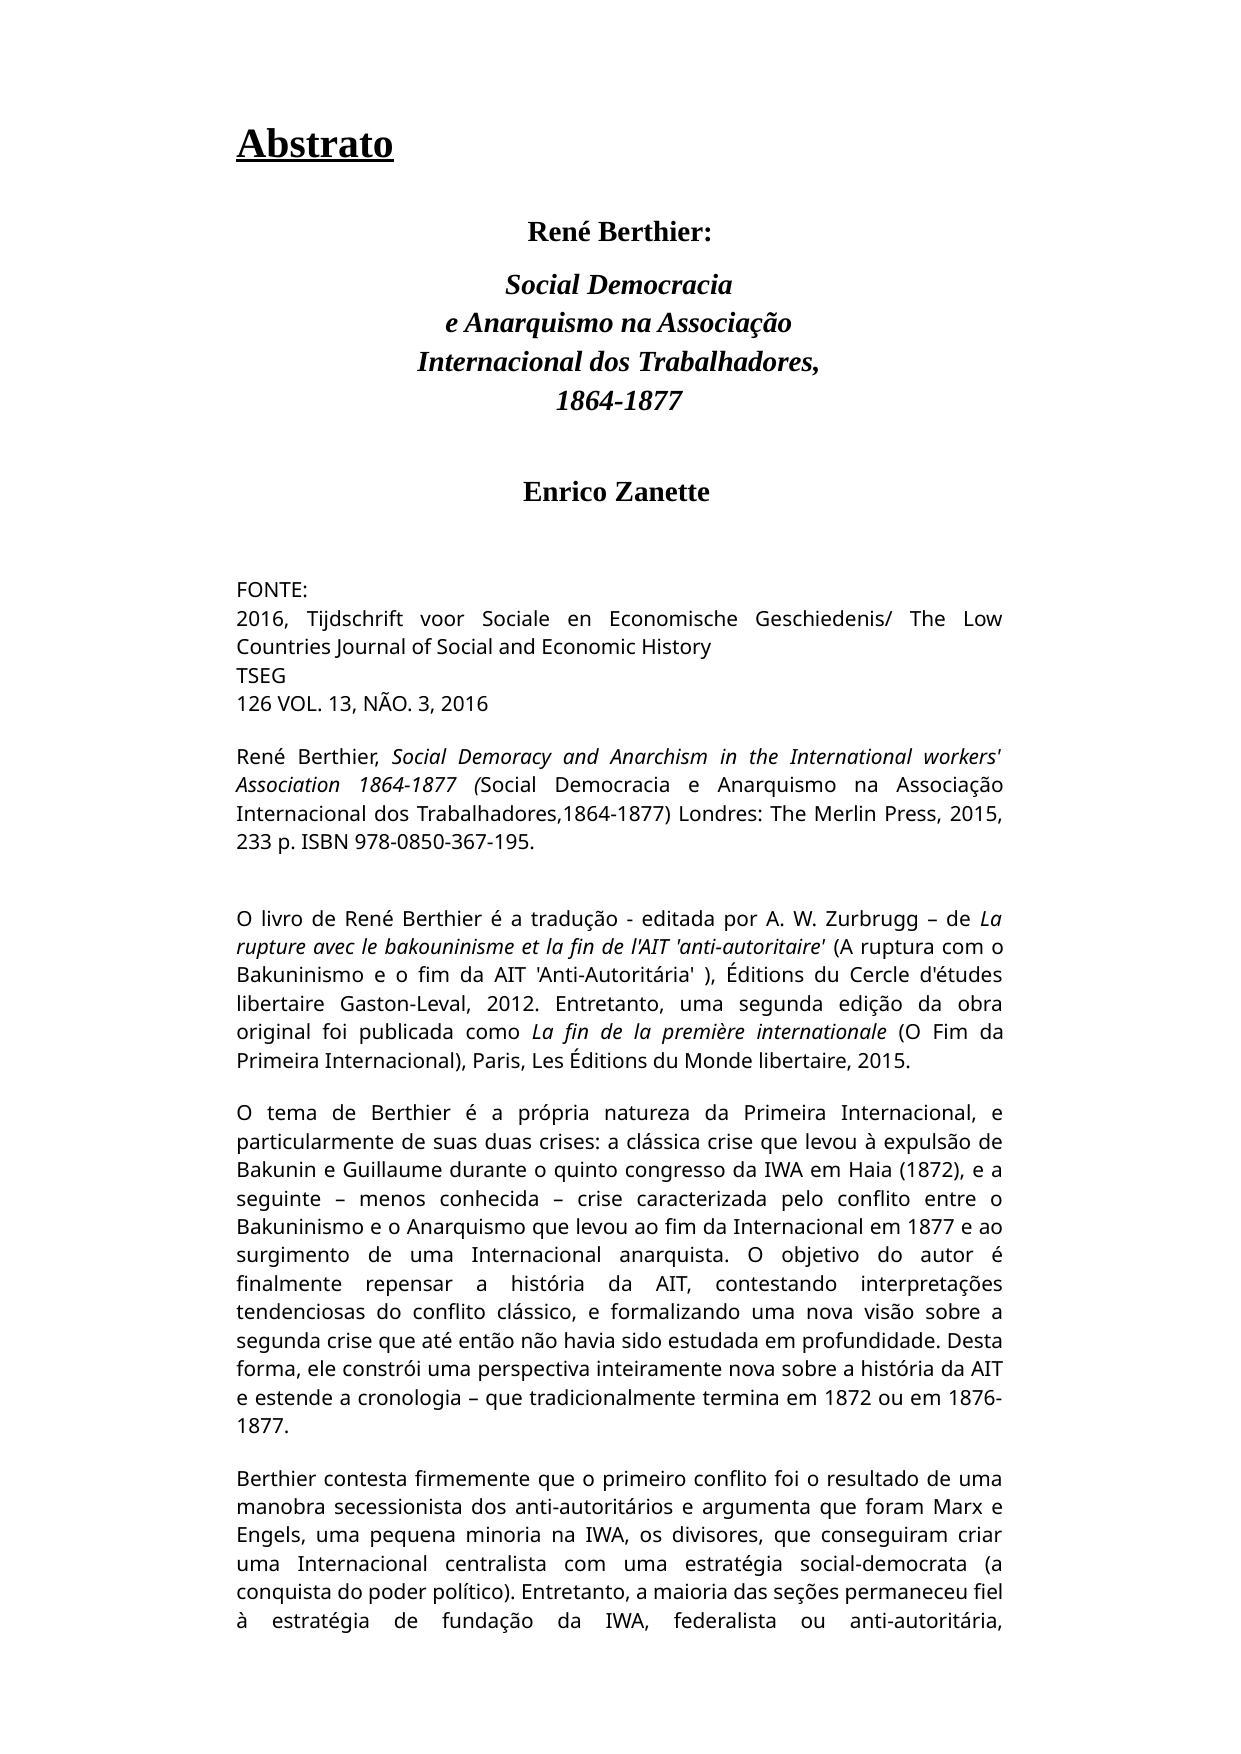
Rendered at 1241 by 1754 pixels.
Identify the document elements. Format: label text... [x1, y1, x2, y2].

text Abstrato [236, 118, 1004, 166]
text FONTE: [236, 576, 1004, 604]
text 126 VOL. 13, NÃO. 3, 2016 [236, 689, 1004, 718]
text René Berthier: [236, 214, 1004, 247]
text O tema de Berthier é a própria natureza da Primeira Internacional, e particularmente de suas duas crises: a clássica crise que levou à expulsão de Bakunin e Guillaume durante o quinto congresso da IWA em Haia (1872), e a seguinte – menos conhecida – crise caracterizada pelo conflito entre o Bakuninismo e o Anarquismo que levou ao fim da Internacional em 1877 e ao surgimento de uma Internacional anarquista. O objetivo do autor é finalmente repensar a história da AIT, contestando interpretações tendenciosas do conflito clássico, e formalizando uma nova visão sobre a segunda crise que até então não havia sido estudada em profundidade. Desta forma, ele constrói uma perspectiva inteiramente nova sobre a história da AIT e estende a cronologia – que tradicionalmente termina em 1872 ou em 1876-1877. [236, 1098, 1004, 1440]
text O livro de René Berthier é a tradução - editada por A. W. Zurbrugg – de La rupture avec le bakouninisme et la fin de l'AIT 'anti-autoritaire' (A ruptura com o Bakuninismo e o fim da AIT 'Anti-Autoritária' ), Éditions du Cercle d'études libertaire Gaston-Leval, 2012. Entretanto, uma segunda edição da obra original foi publicada como La fin de la première internationale (O Fim da Primeira Internacional), Paris, Les Éditions du Monde libertaire, 2015. [236, 904, 1004, 1074]
text Berthier contesta firmemente que o primeiro conflito foi o resultado de uma manobra secessionista dos anti-autoritários e argumenta que foram Marx e Engels, uma pequena minoria na IWA, os divisores, que conseguiram criar uma Internacional centralista com uma estratégia social-democrata (a conquista do poder político). Entretanto, a maioria das seções permaneceu fiel à estratégia de fundação da IWA, federalista ou anti-autoritária, [236, 1464, 1004, 1634]
text Enrico Zanette [236, 474, 1004, 508]
text 2016, Tijdschrift voor Sociale en Economische Geschiedenis/ The Low Countries Journal of Social and Economic History [236, 604, 1004, 661]
text Social Democracia e Anarquismo na Associação Internacional dos Trabalhadores, 1864-1877 [236, 267, 1004, 455]
text René Berthier, Social Demoracy and Anarchism in the International workers' Association 1864-1877 (Social Democracia e Anarquismo na Associação Internacional dos Trabalhadores,1864-1877) Londres: The Merlin Press, 2015, 233 p. ISBN 978-0850-367-195. [236, 742, 1004, 856]
text TSEG [236, 661, 1004, 689]
